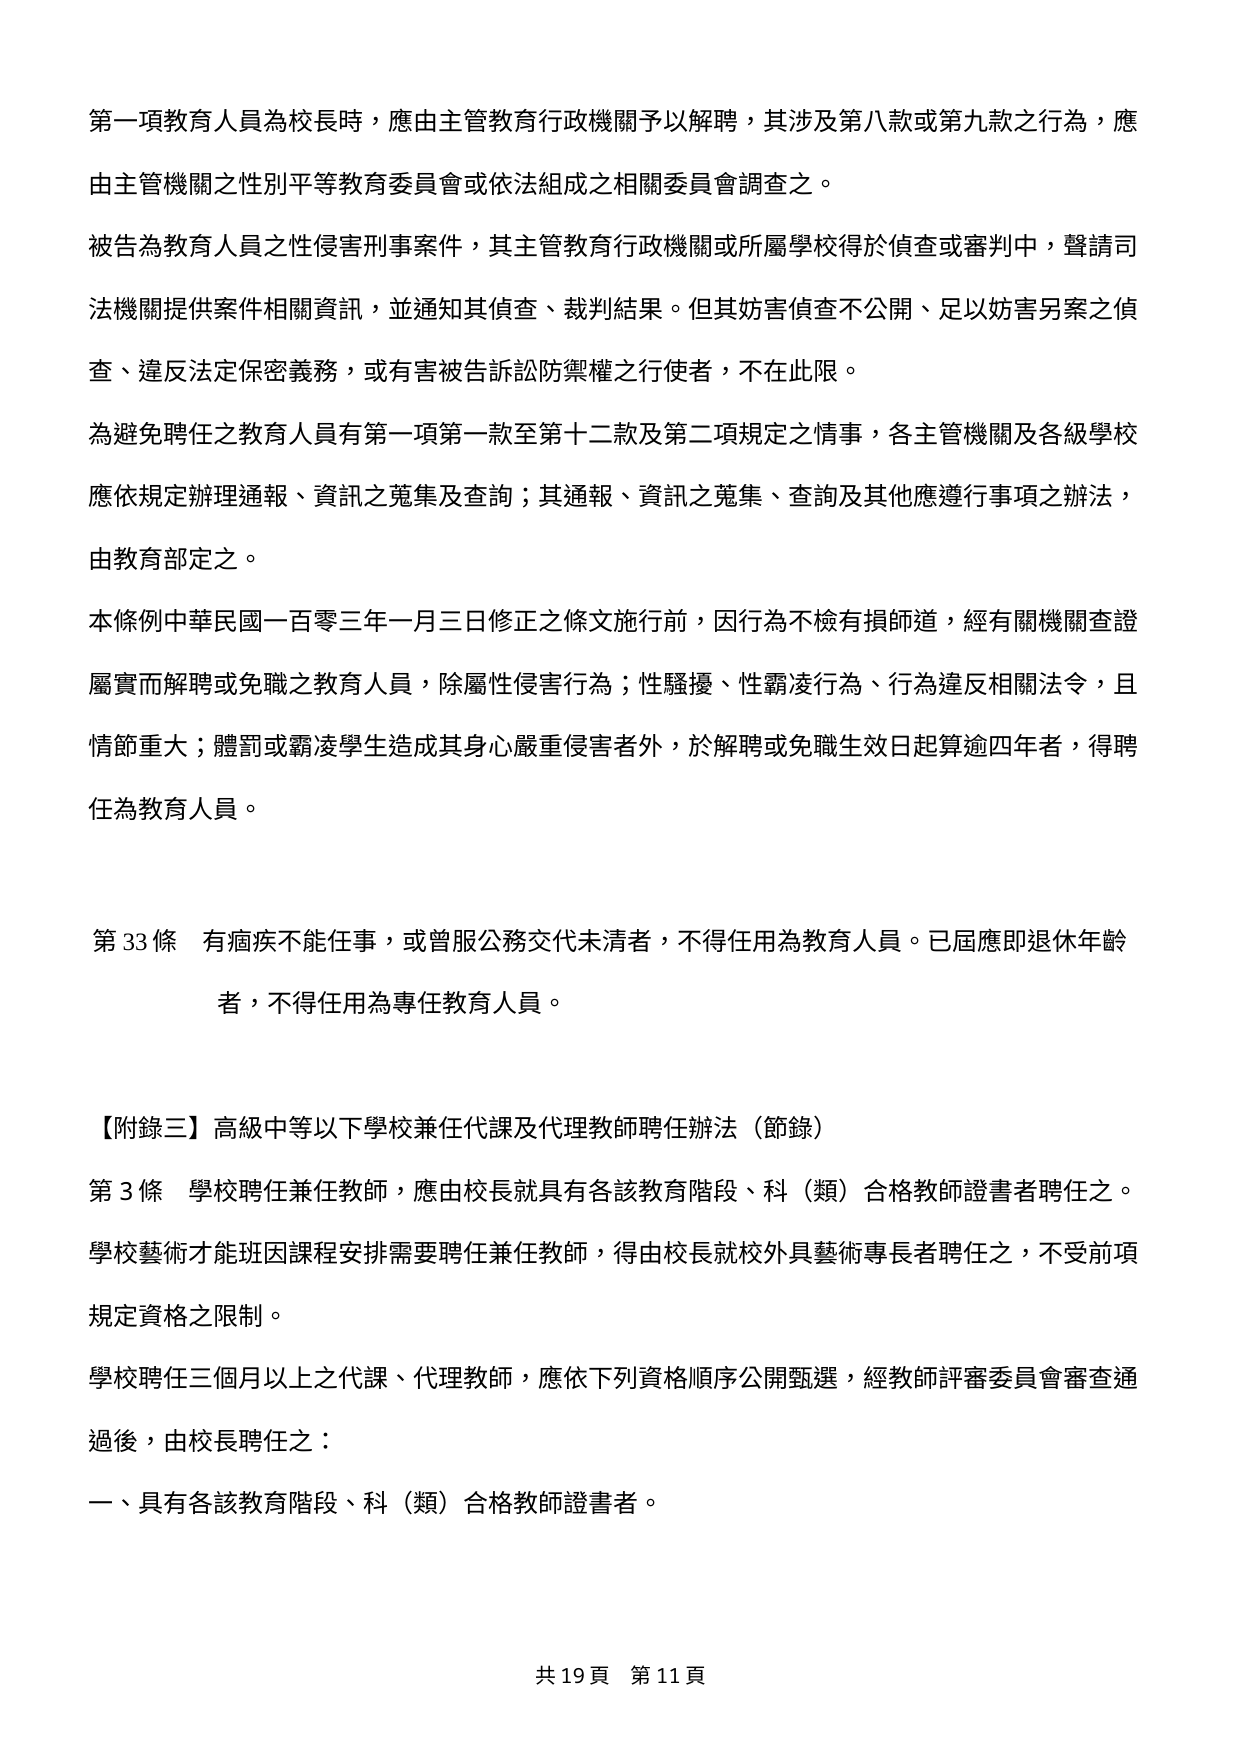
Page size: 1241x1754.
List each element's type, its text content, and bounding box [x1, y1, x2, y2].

text 被告為教育人員之性侵害刑事案件，其主管教育行政機關或所屬學校得於偵查或審判中，聲請司法機關提供案件相關資訊，並通知其偵查、裁判結果。但其妨害偵查不公開、足以妨害另案之偵查、違反法定保密義務，或有害被告訴訟防禦權之行使者，不在此限。 [89, 203, 1152, 391]
text 一、具有各該教育階段、科（類）合格教師證書者。 [89, 1460, 1152, 1522]
text 第33條 有痼疾不能任事，或曾服公務交代未清者，不得任用為教育人員。已屆應即退休年齡者，不得任用為專任教育人員。 [92, 897, 1152, 1022]
text 學校藝術才能班因課程安排需要聘任兼任教師，得由校長就校外具藝術專長者聘任之，不受前項規定資格之限制。 [89, 1210, 1152, 1335]
text 本條例中華民國一百零三年一月三日修正之條文施行前，因行為不檢有損師道，經有關機關查證屬實而解聘或免職之教育人員，除屬性侵害行為；性騷擾、性霸凌行為、行為違反相關法令，且情節重大；體罰或霸凌學生造成其身心嚴重侵害者外，於解聘或免職生效日起算逾四年者，得聘任為教育人員。 [89, 578, 1152, 828]
text 【附錄三】高級中等以下學校兼任代課及代理教師聘任辦法（節錄） [89, 1085, 1152, 1147]
text 第一項教育人員為校長時，應由主管教育行政機關予以解聘，其涉及第八款或第九款之行為，應由主管機關之性別平等教育委員會或依法組成之相關委員會調查之。 [89, 78, 1152, 203]
text 學校聘任三個月以上之代課、代理教師，應依下列資格順序公開甄選，經教師評審委員會審查通過後，由校長聘任之： [89, 1335, 1152, 1460]
text 為避免聘任之教育人員有第一項第一款至第十二款及第二項規定之情事，各主管機關及各級學校應依規定辦理通報、資訊之蒐集及查詢；其通報、資訊之蒐集、查詢及其他應遵行事項之辦法，由教育部定之。 [89, 391, 1152, 578]
text 第3條 學校聘任兼任教師，應由校長就具有各該教育階段、科（類）合格教師證書者聘任之。 [89, 1147, 1152, 1210]
